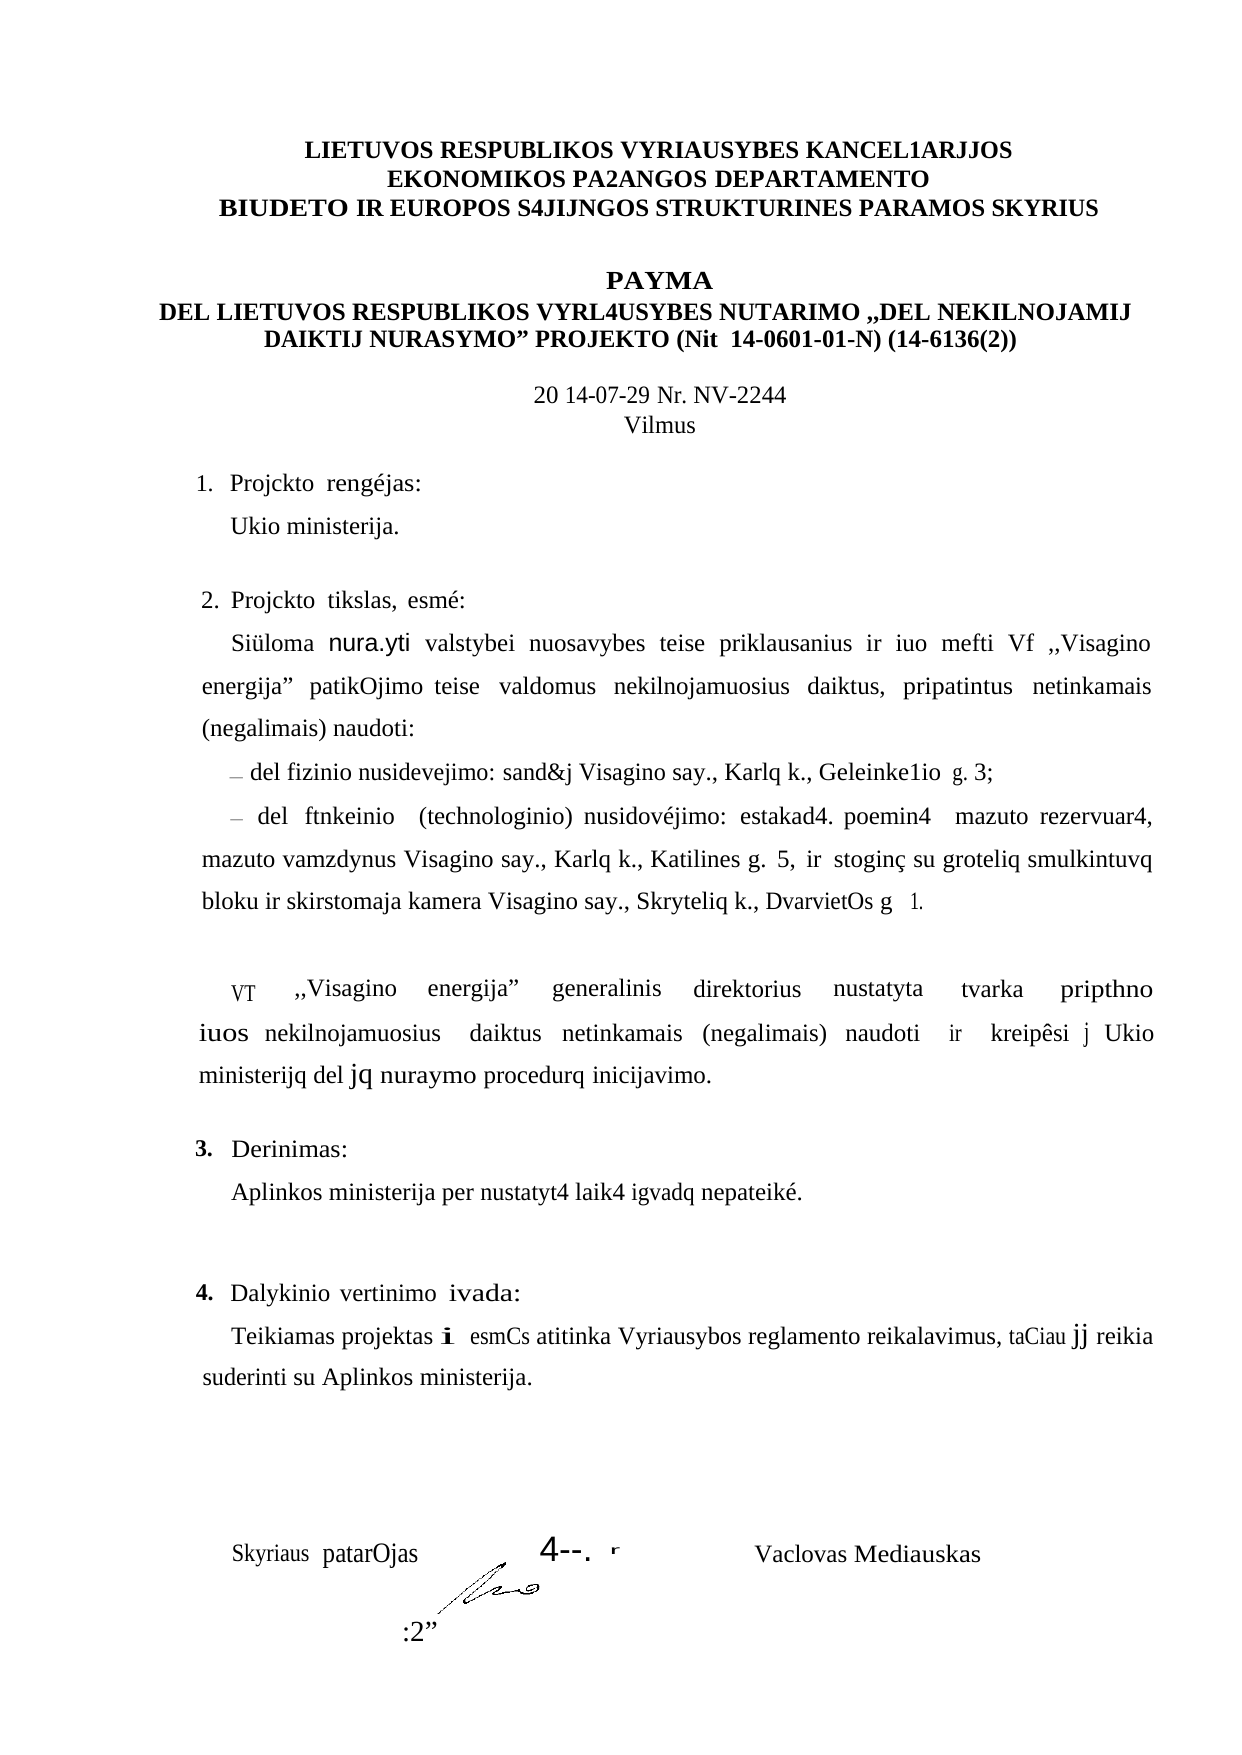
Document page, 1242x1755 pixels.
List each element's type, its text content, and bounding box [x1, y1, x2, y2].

text DEL LIETUVOS RESPUBLIKOS VYRL4USYBES NUTARIMO ,,DEL NEKILNOJAMIJ DAIKTIJ NURASYMO” PROJEKTO (Nit 14-0601-01-N) (14-6136(2)) [159, 299, 1137, 352]
text Skyriaus patarOjas 4--. r Vaclovas Mediauskas [232, 1528, 1160, 1614]
text 4. Dalykinio vertinimo ivada: [196, 1278, 1160, 1307]
text LIETUVOS RESPUBLIKOS VYRIAUSYBES KANCEL1ARJJOS EKONOMIKOS PA2ANGOS DEPARTAMENTO [299, 135, 1017, 193]
text BIUDETO IR EUROPOS S4JIJNGOS STRUKTURINES PARAMOS SKYRIUS [211, 193, 1106, 222]
text — del ftnkeinio (technologinio) nusidovéjimo: estakad4. poemin4 mazuto rezervuar4, mazuto vamzdynus Visagino say., Karlq k., Katilines g. 5, ir stoginç su groteliq smulkintuvq bloku ir skirstomaja kamera Visagino say., Skryteliq k., DvarvietOs g 1. [202, 801, 1153, 915]
text 1. Projckto rengéjas: Ukio ministerija. [196, 468, 435, 540]
text VT ,,Visagino energija” generalinis direktorius nustatyta tvarka pripthno iuos nekilnojamuosius daiktus netinkamais (negalimais) naudoti ir kreipêsi j Ukio ministerijq del jq nuraymo procedurq inicijavimo. [198, 973, 1154, 1090]
text :2” [402, 1614, 1160, 1648]
text Siüloma nura.yti valstybei nuosavybes teise priklausanius ir iuo mefti Vf ,,Visagino energija” patikOjimo teise valdomus nekilnojamuosius daiktus, pripatintus netinkamais (negalimais) naudoti: [202, 628, 1152, 742]
text PAYMA [599, 265, 719, 295]
text 2. Projckto tikslas, esmé: [201, 585, 1160, 613]
text Vilmus [618, 410, 702, 438]
text Aplinkos ministerija per nustatyt4 laik4 igvadq nepateiké. [231, 1177, 1160, 1206]
text — del fizinio nusidevejimo: sand&j Visagino say., Karlq k., Geleinke1io g. 3; [229, 757, 1160, 786]
text 20 14-07-29 Nr. NV-2244 [527, 381, 793, 409]
text Teikiamas projektas i esmCs atitinka Vyriausybos reglamento reikalavimus, taCiau jj reikia suderinti su Aplinkos ministerija. [202, 1316, 1153, 1391]
text 3. Derinimas: [195, 1134, 1160, 1163]
